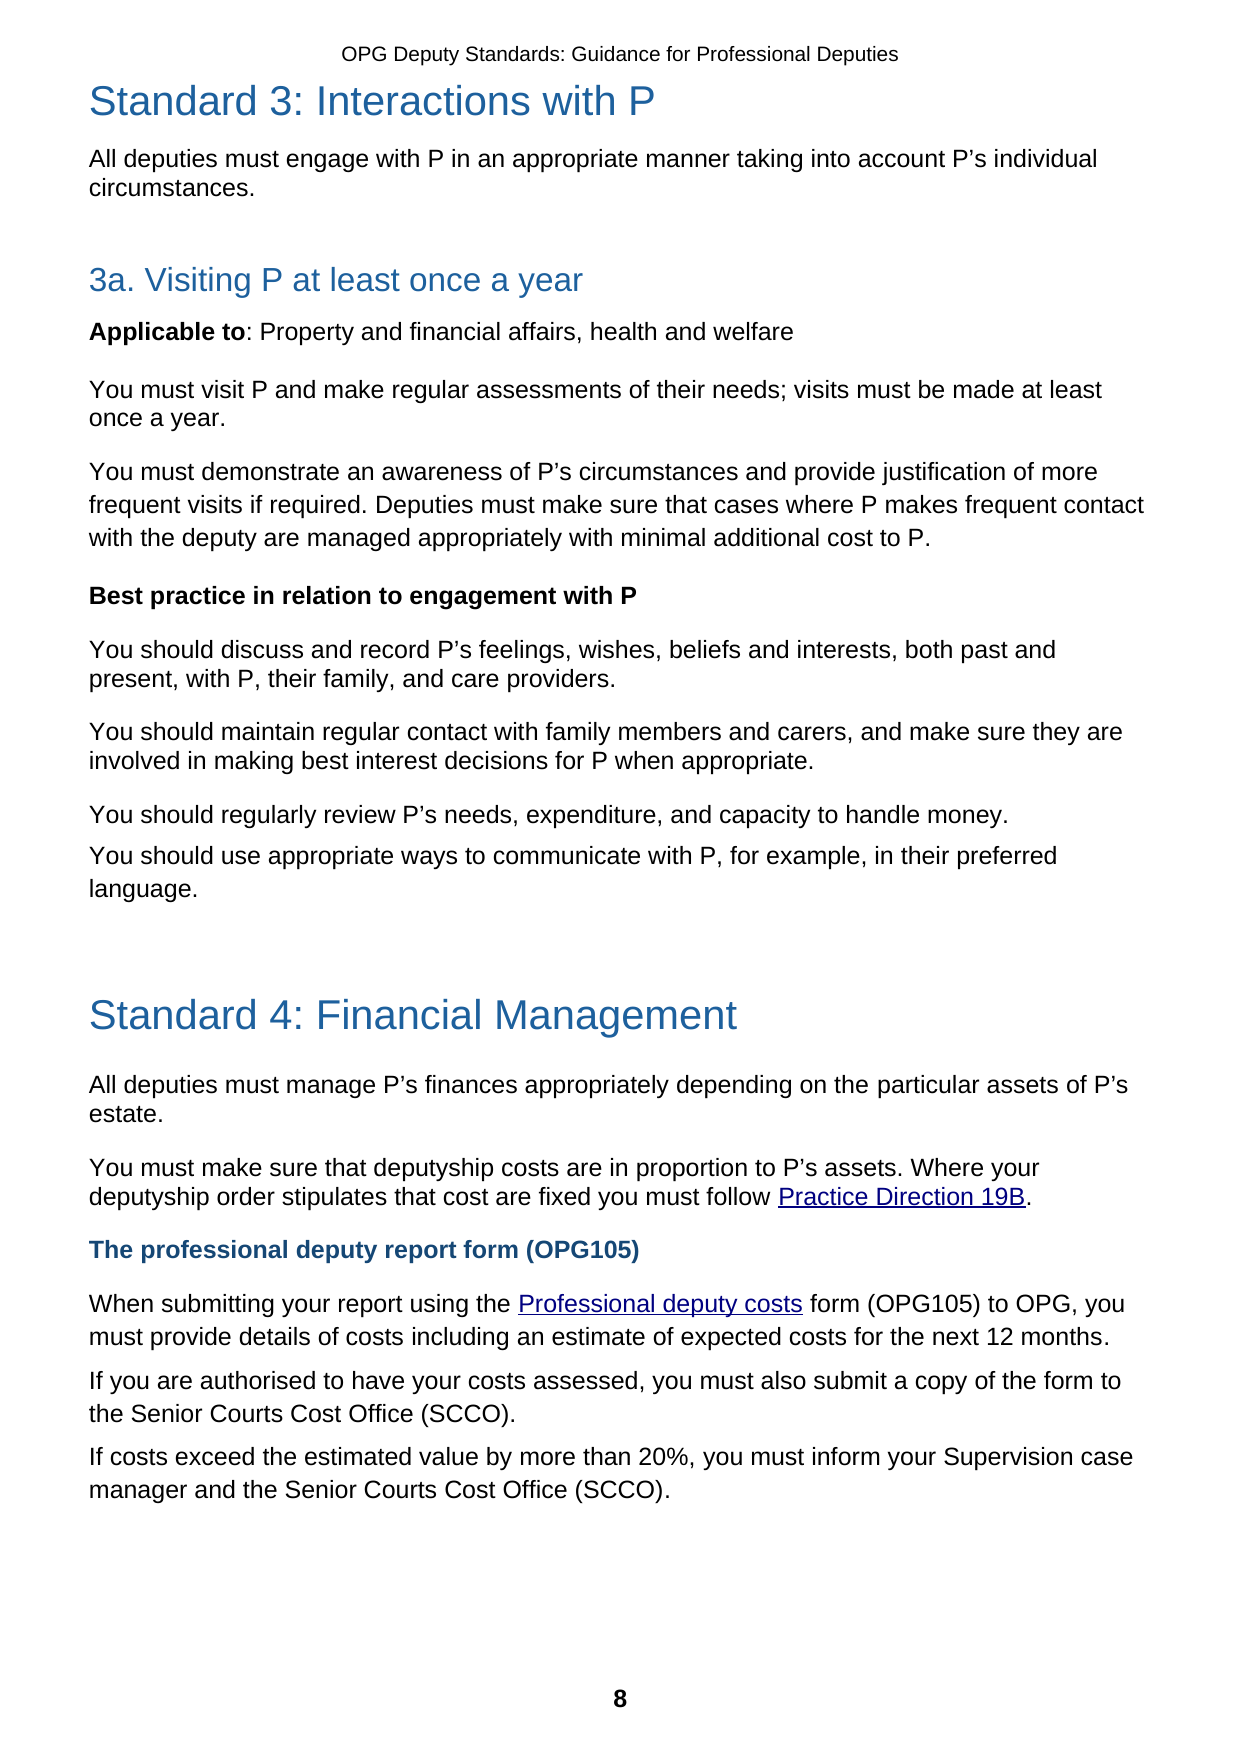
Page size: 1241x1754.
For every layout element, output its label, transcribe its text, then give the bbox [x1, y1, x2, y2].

text All deputies must manage P’s finances appropriately depending on the particular assets of P’s estate. [89, 1070, 1152, 1128]
subtitle The professional deputy report form (OPG105) [89, 1235, 1152, 1264]
text You should discuss and record P’s feelings, wishes, beliefs and interests, both past and present, with P, their family, and care providers. [89, 635, 1152, 692]
text You should regularly review P’s needs, expenditure, and capacity to handle money. [89, 800, 1152, 829]
subtitle 3a. Visiting P at least once a year [89, 260, 1152, 298]
subtitle Standard 4: Financial Management [89, 990, 1152, 1038]
text You must make sure that deputyship costs are in proportion to P’s assets. Where your deputyship order stipulates that cost are fixed you must follow Practice Direction 19B. [89, 1153, 1152, 1210]
text You should maintain regular contact with family members and carers, and make sure they are involved in making best interest decisions for P when appropriate. [89, 717, 1152, 775]
text Applicable to: Property and financial affairs, health and welfare [89, 317, 1152, 345]
text You must demonstrate an awareness of P’s circumstances and provide justification of more frequent visits if required. Deputies must make sure that cases where P makes frequent contact with the deputy are managed appropriately with minimal additional cost to P. [89, 457, 1152, 552]
text You must visit P and make regular assessments of their needs; visits must be made at least once a year. [89, 374, 1152, 432]
subtitle Standard 3: Interactions with P [89, 77, 1152, 125]
text If costs exceed the estimated value by more than 20%, you must inform your Supervision case manager and the Senior Courts Cost Office (SCCO). [89, 1442, 1152, 1504]
text Best practice in relation to engagement with P [89, 581, 1152, 610]
text If you are authorised to have your costs assessed, you must also submit a copy of the form to the Senior Courts Cost Office (SCCO). [89, 1366, 1152, 1427]
text All deputies must engage with P in an appropriate manner taking into account P’s individual circumstances. [89, 144, 1152, 202]
text When submitting your report using the Professional deputy costs form (OPG105) to OPG, you must provide details of costs including an estimate of expected costs for the next 12 months. [89, 1289, 1152, 1351]
text You should use appropriate ways to communicate with P, for example, in their preferred language. [89, 841, 1152, 903]
